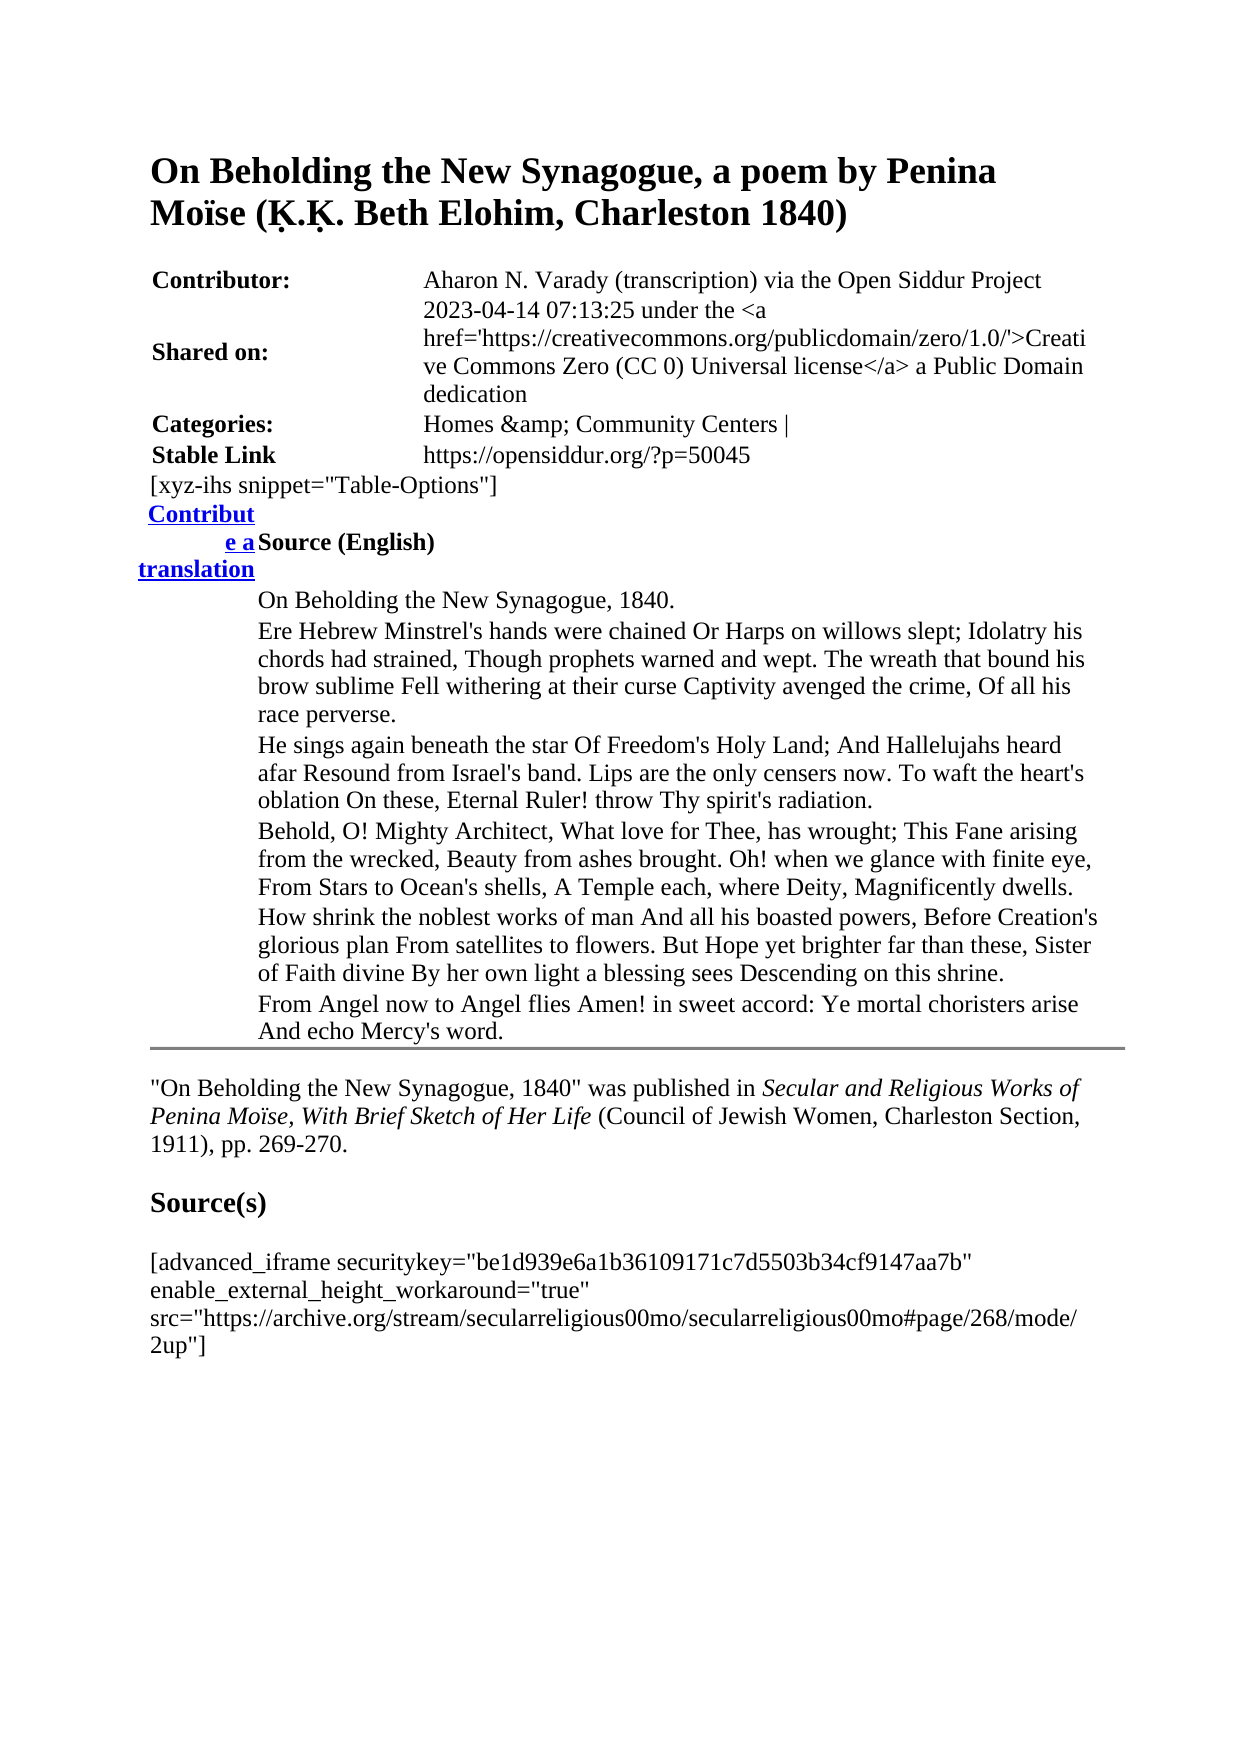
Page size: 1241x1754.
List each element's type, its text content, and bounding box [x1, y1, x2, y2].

table_cell [135, 616, 256, 729]
table_cell 2023-04-14 07:13:25 under the <a href='https://creativecommons.org/publicdomain/zero/1.0/'>Creative Commons Zero (CC 0) Universal license</a> a Public Domain dedication [421, 295, 1090, 409]
table_cell On Beholding the New Synagogue, 1840. [256, 585, 1105, 616]
table_cell Homes &amp; Community Centers | [421, 409, 1090, 440]
table_cell Categories: [150, 409, 421, 440]
table_cell From Angel now to Angel flies Amen! in sweet accord: Ye mortal choristers arise And echo Mercy's word. [256, 988, 1105, 1046]
table_cell https://opensiddur.org/?p=50045 [421, 440, 1090, 471]
table_cell Ere Hebrew Minstrel's hands were chained Or Harps on willows slept; Idolatry his chords had strained, Though prophets warned and wept. The wreath that bound his brow sublime Fell withering at their curse Captivity avenged the crime, Of all his race perverse. [256, 616, 1105, 729]
table_header Contribute a translation [135, 499, 256, 585]
table_header Source (English) [256, 499, 1105, 585]
table_cell Stable Link [150, 440, 421, 471]
table_cell Shared on: [150, 295, 421, 409]
table_cell [135, 902, 256, 988]
table_header Contributor: [150, 264, 421, 295]
table_cell Behold, O! Mighty Architect, What love for Thee, has wrought; This Fane arising from the wrecked, Beauty from ashes brought. Oh! when we glance with finite eye, From Stars to Ocean's shells, A Temple each, where Deity, Magnificently dwells. [256, 816, 1105, 902]
table_cell How shrink the noblest works of man And all his boasted powers, Before Creation's glorious plan From satellites to flowers. But Hope yet brighter far than these, Sister of Faith divine By her own light a blessing sees Descending on this shrine. [256, 902, 1105, 988]
table_cell [135, 730, 256, 816]
table_cell [135, 585, 256, 616]
text "On Beholding the New Synagogue, 1840" was published in Secular and Religious Works of Penina Moïse, With Brief Sketch of Her Life (Council of Jewish Women, Charleston Section, 1911), pp. 269-270. [150, 1074, 1090, 1158]
table_header Aharon N. Varady (transcription) via the Open Siddur Project [421, 264, 1090, 295]
table_cell [135, 816, 256, 902]
table_cell [135, 988, 256, 1047]
subtitle Source(s) [150, 1187, 1090, 1219]
subtitle On Beholding the New Synagogue, a poem by Penina Moïse (Ḳ.Ḳ. Beth Elohim, Charleston 1840) [150, 150, 1090, 233]
text [advanced_iframe securitykey="be1d939e6a1b36109171c7d5503b34cf9147aa7b" enable_external_height_workaround="true" src="https://archive.org/stream/secularreligious00mo/secularreligious00mo#page/268/mode/2up"] [150, 1248, 1090, 1359]
table_cell He sings again beneath the star Of Freedom's Holy Land; And Hallelujahs heard afar Resound from Israel's band. Lips are the only censers now. To waft the heart's oblation On these, Eternal Ruler! throw Thy spirit's radiation. [256, 730, 1105, 816]
text [xyz-ihs snippet="Table-Options"] [150, 471, 1090, 498]
